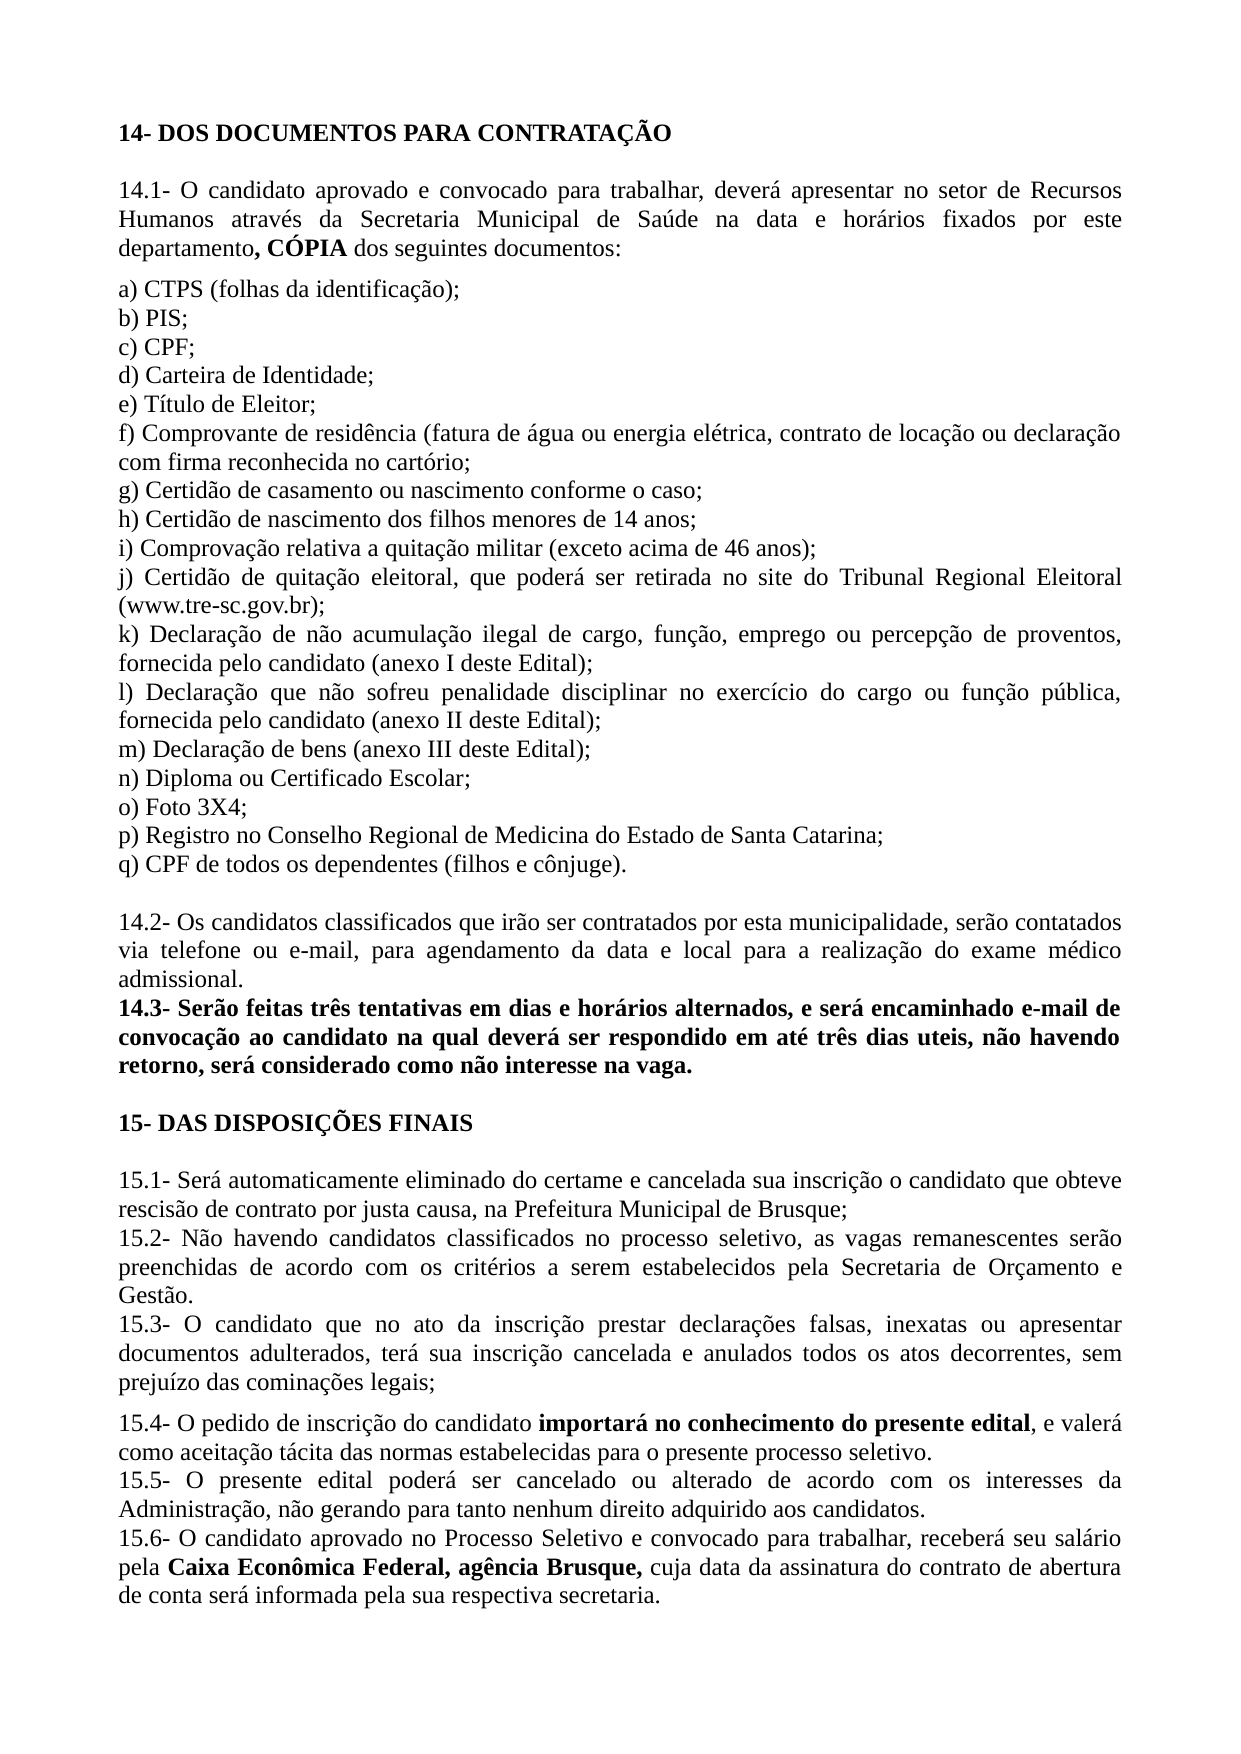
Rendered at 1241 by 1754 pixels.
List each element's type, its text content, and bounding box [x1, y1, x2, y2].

text f) Comprovante de residência (fatura de água ou energia elétrica, contrato de locação ou declaração com firma reconhecida no cartório; [118, 418, 1122, 476]
text 15.4- O pedido de inscrição do candidato importará no conhecimento do presente edital, e valerá como aceitação tácita das normas estabelecidas para o presente processo seletivo. [118, 1408, 1122, 1466]
text m) Declaração de bens (anexo III deste Edital); [118, 734, 1122, 763]
text b) PIS; [118, 303, 1122, 332]
text 15.3- O candidato que no ato da inscrição prestar declarações falsas, inexatas ou apresentar documentos adulterados, terá sua inscrição cancelada e anulados todos os atos decorrentes, sem prejuízo das cominações legais; [118, 1309, 1122, 1396]
text 14.1- O candidato aprovado e convocado para trabalhar, deverá apresentar no setor de Recursos Humanos através da Secretaria Municipal de Saúde na data e horários fixados por este departamento, CÓPIA dos seguintes documentos: [118, 176, 1122, 262]
text h) Certidão de nascimento dos filhos menores de 14 anos; [118, 504, 1122, 533]
text g) Certidão de casamento ou nascimento conforme o caso; [118, 476, 1122, 504]
text 14.3- Serão feitas três tentativas em dias e horários alternados, e será encaminhado e-mail de convocação ao candidato na qual deverá ser respondido em até três dias uteis, não havendo retorno, será considerado como não interesse na vaga. [118, 993, 1122, 1079]
text k) Declaração de não acumulação ilegal de cargo, função, emprego ou percepção de proventos, fornecida pelo candidato (anexo I deste Edital); [118, 619, 1122, 677]
text i) Comprovação relativa a quitação militar (exceto acima de 46 anos); [118, 533, 1122, 562]
text a) CTPS (folhas da identificação); [118, 274, 1122, 303]
text o) Foto 3X4; [118, 792, 1122, 821]
text l) Declaração que não sofreu penalidade disciplinar no exercício do cargo ou função pública, fornecida pelo candidato (anexo II deste Edital); [118, 677, 1122, 734]
text j) Certidão de quitação eleitoral, que poderá ser retirada no site do Tribunal Regional Eleitoral (www.tre-sc.gov.br); [118, 562, 1122, 619]
text 14- DOS DOCUMENTOS PARA CONTRATAÇÃO [118, 118, 1122, 147]
text 14.2- Os candidatos classificados que irão ser contratados por esta municipalidade, serão contatados via telefone ou e-mail, para agendamento da data e local para a realização do exame médico admissional. [118, 907, 1122, 993]
text e) Título de Eleitor; [118, 389, 1122, 418]
text c) CPF; [118, 332, 1122, 361]
text d) Carteira de Identidade; [118, 361, 1122, 389]
text q) CPF de todos os dependentes (filhos e cônjuge). [118, 849, 1122, 878]
text p) Registro no Conselho Regional de Medicina do Estado de Santa Catarina; [118, 821, 1122, 849]
text 15- DAS DISPOSIÇÕES FINAIS [118, 1108, 1122, 1137]
text 15.1- Será automaticamente eliminado do certame e cancelada sua inscrição o candidato que obteve rescisão de contrato por justa causa, na Prefeitura Municipal de Brusque; [118, 1166, 1122, 1223]
text 15.2- Não havendo candidatos classificados no processo seletivo, as vagas remanescentes serão preenchidas de acordo com os critérios a serem estabelecidos pela Secretaria de Orçamento e Gestão. [118, 1223, 1122, 1309]
text 15.6- O candidato aprovado no Processo Seletivo e convocado para trabalhar, receberá seu salário pela Caixa Econômica Federal, agência Brusque, cuja data da assinatura do contrato de abertura de conta será informada pela sua respectiva secretaria. [118, 1523, 1122, 1609]
text 15.5- O presente edital poderá ser cancelado ou alterado de acordo com os interesses da Administração, não gerando para tanto nenhum direito adquirido aos candidatos. [118, 1466, 1122, 1523]
text n) Diploma ou Certificado Escolar; [118, 763, 1122, 792]
